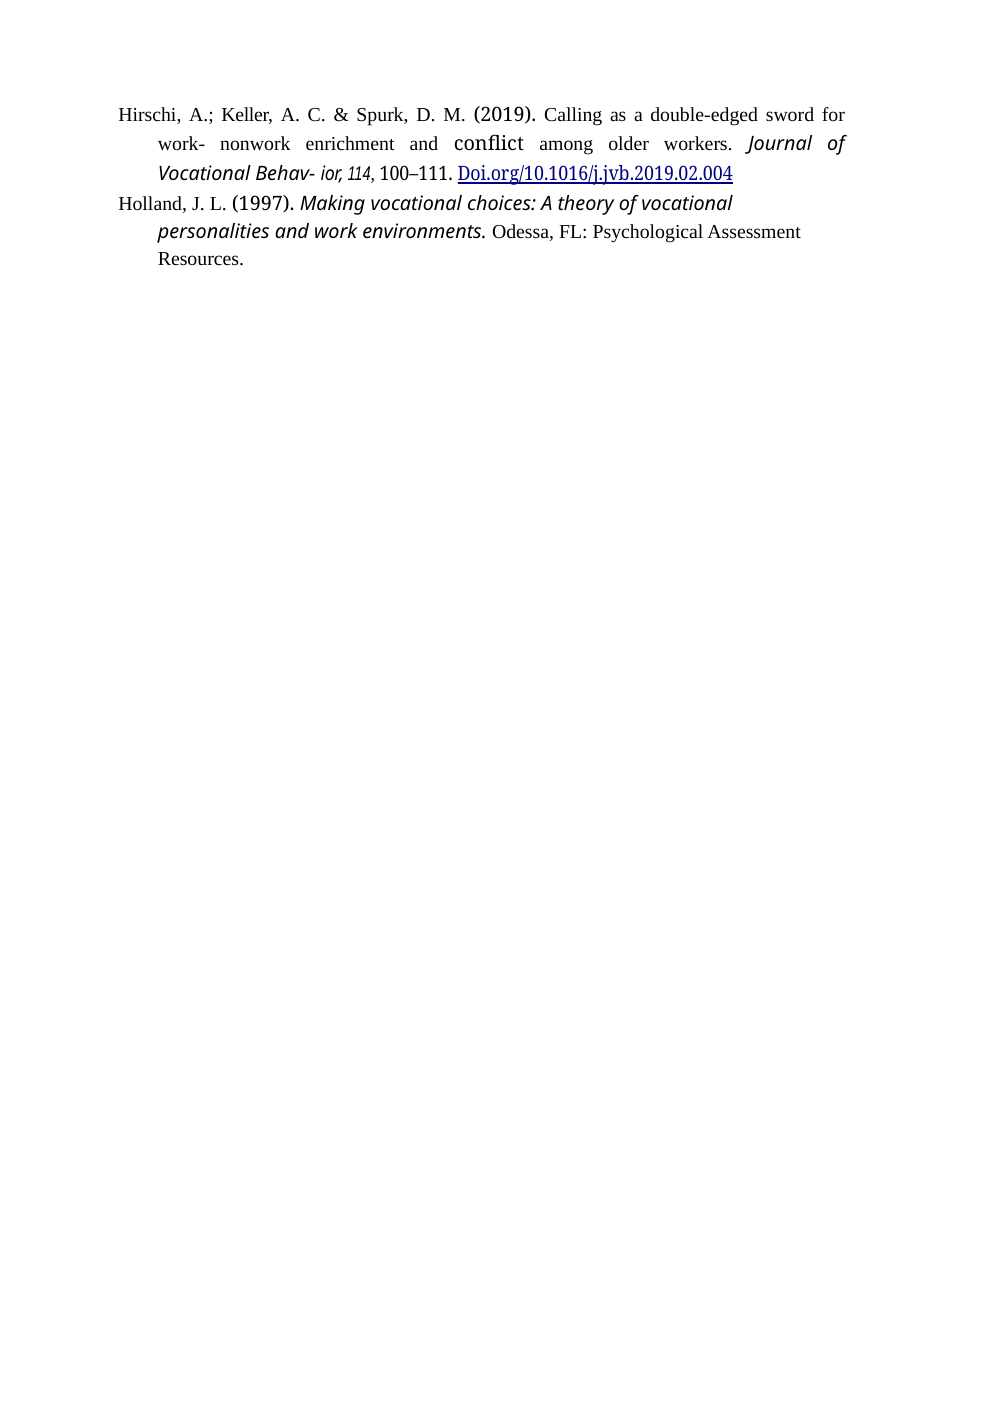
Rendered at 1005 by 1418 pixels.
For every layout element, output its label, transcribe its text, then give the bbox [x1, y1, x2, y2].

text Holland, J. L. (1997). Making vocational choices: A theory of vocational personalities and work environments. Odessa, FL: Psychological Assessment Resources. [118, 189, 841, 269]
text Hirschi, A.; Keller, A. C. & Spurk, D. M. (2019). Calling as a double-edged sword for work- nonwork enrichment and conflict among older workers. Journal of Vocational Behav- ior, 114, 100–111. Doi.org/10.1016/j.jvb.2019.02.004 [118, 100, 845, 186]
